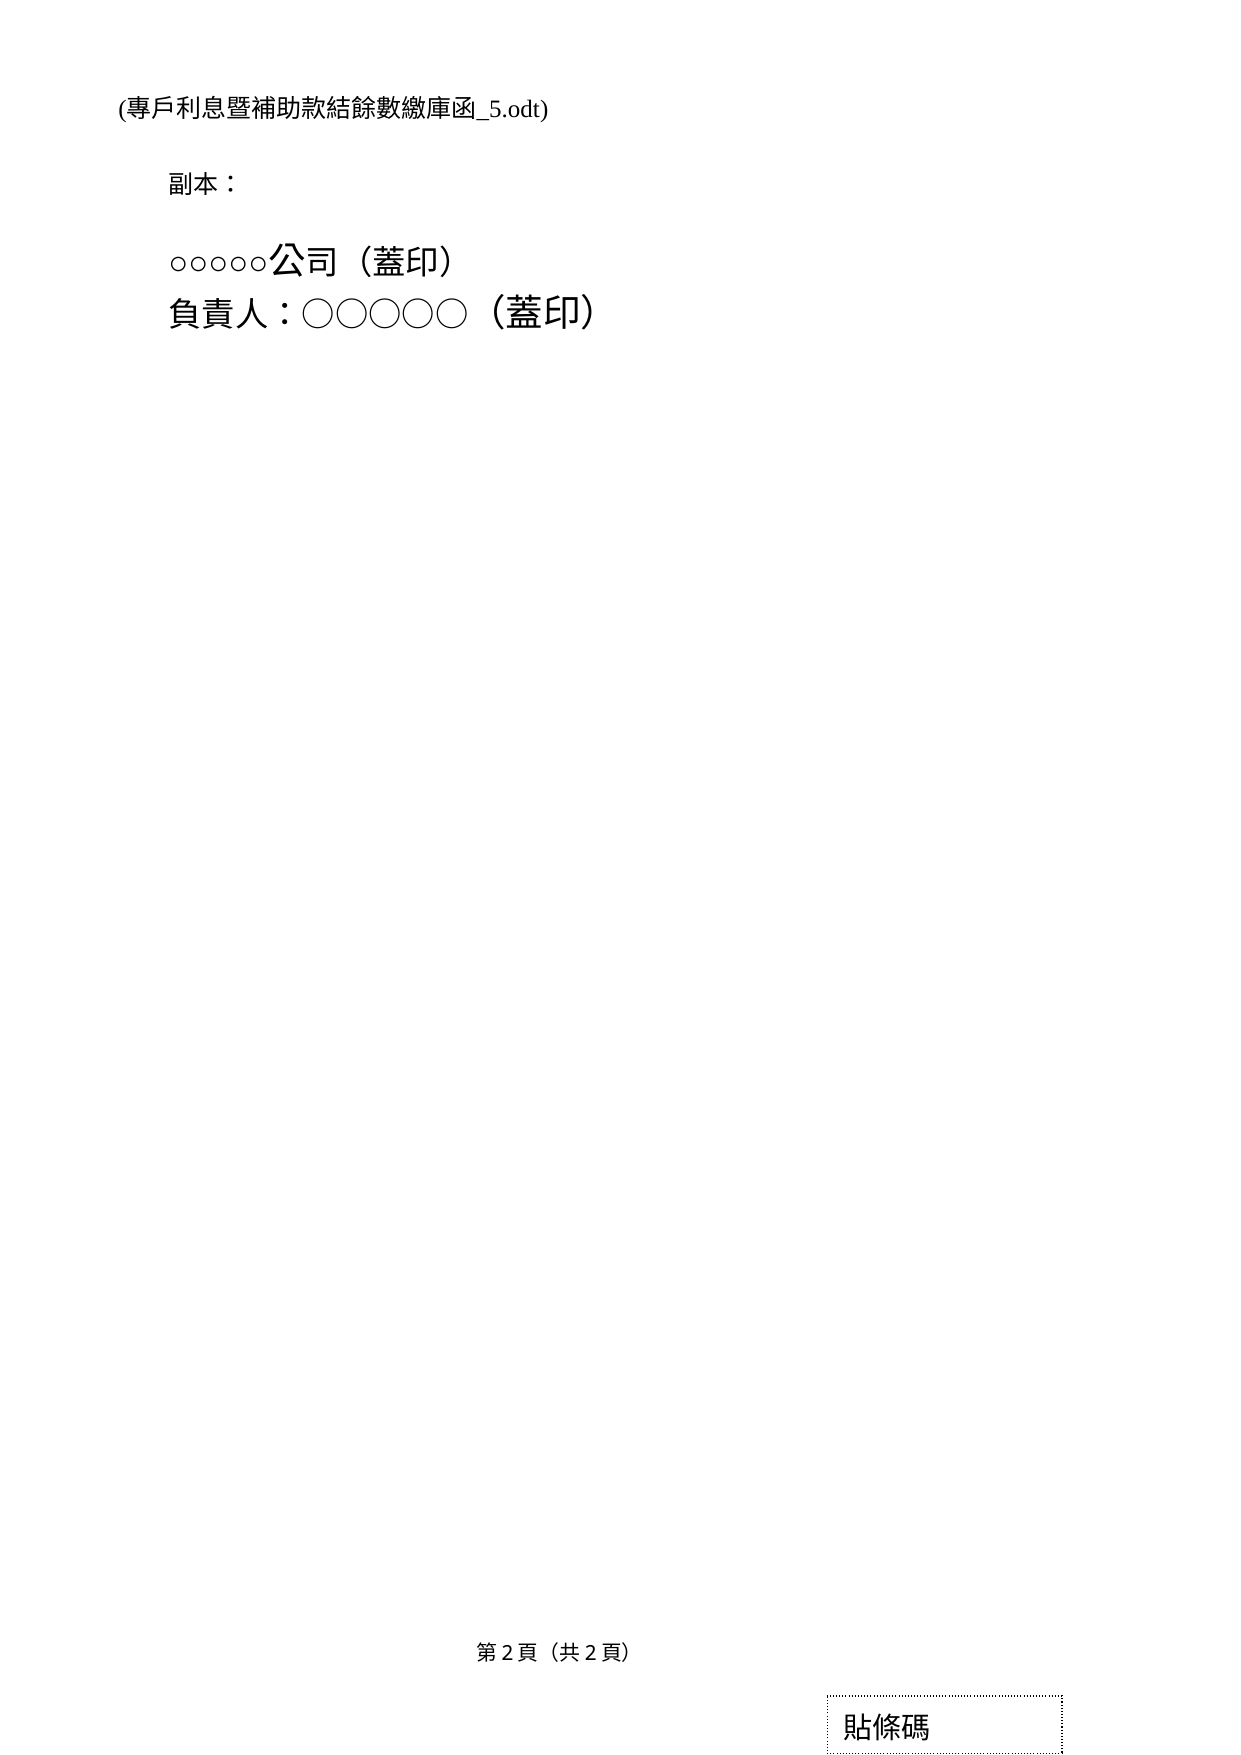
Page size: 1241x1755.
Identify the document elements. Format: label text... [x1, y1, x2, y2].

text 副本： [168, 168, 1122, 200]
text 負責人：○○○○○（蓋印） [168, 285, 1122, 337]
text ○○○○○公司（蓋印） [168, 233, 1122, 285]
text 貼條碼 [843, 1698, 1046, 1748]
text [827, 1695, 1063, 1754]
